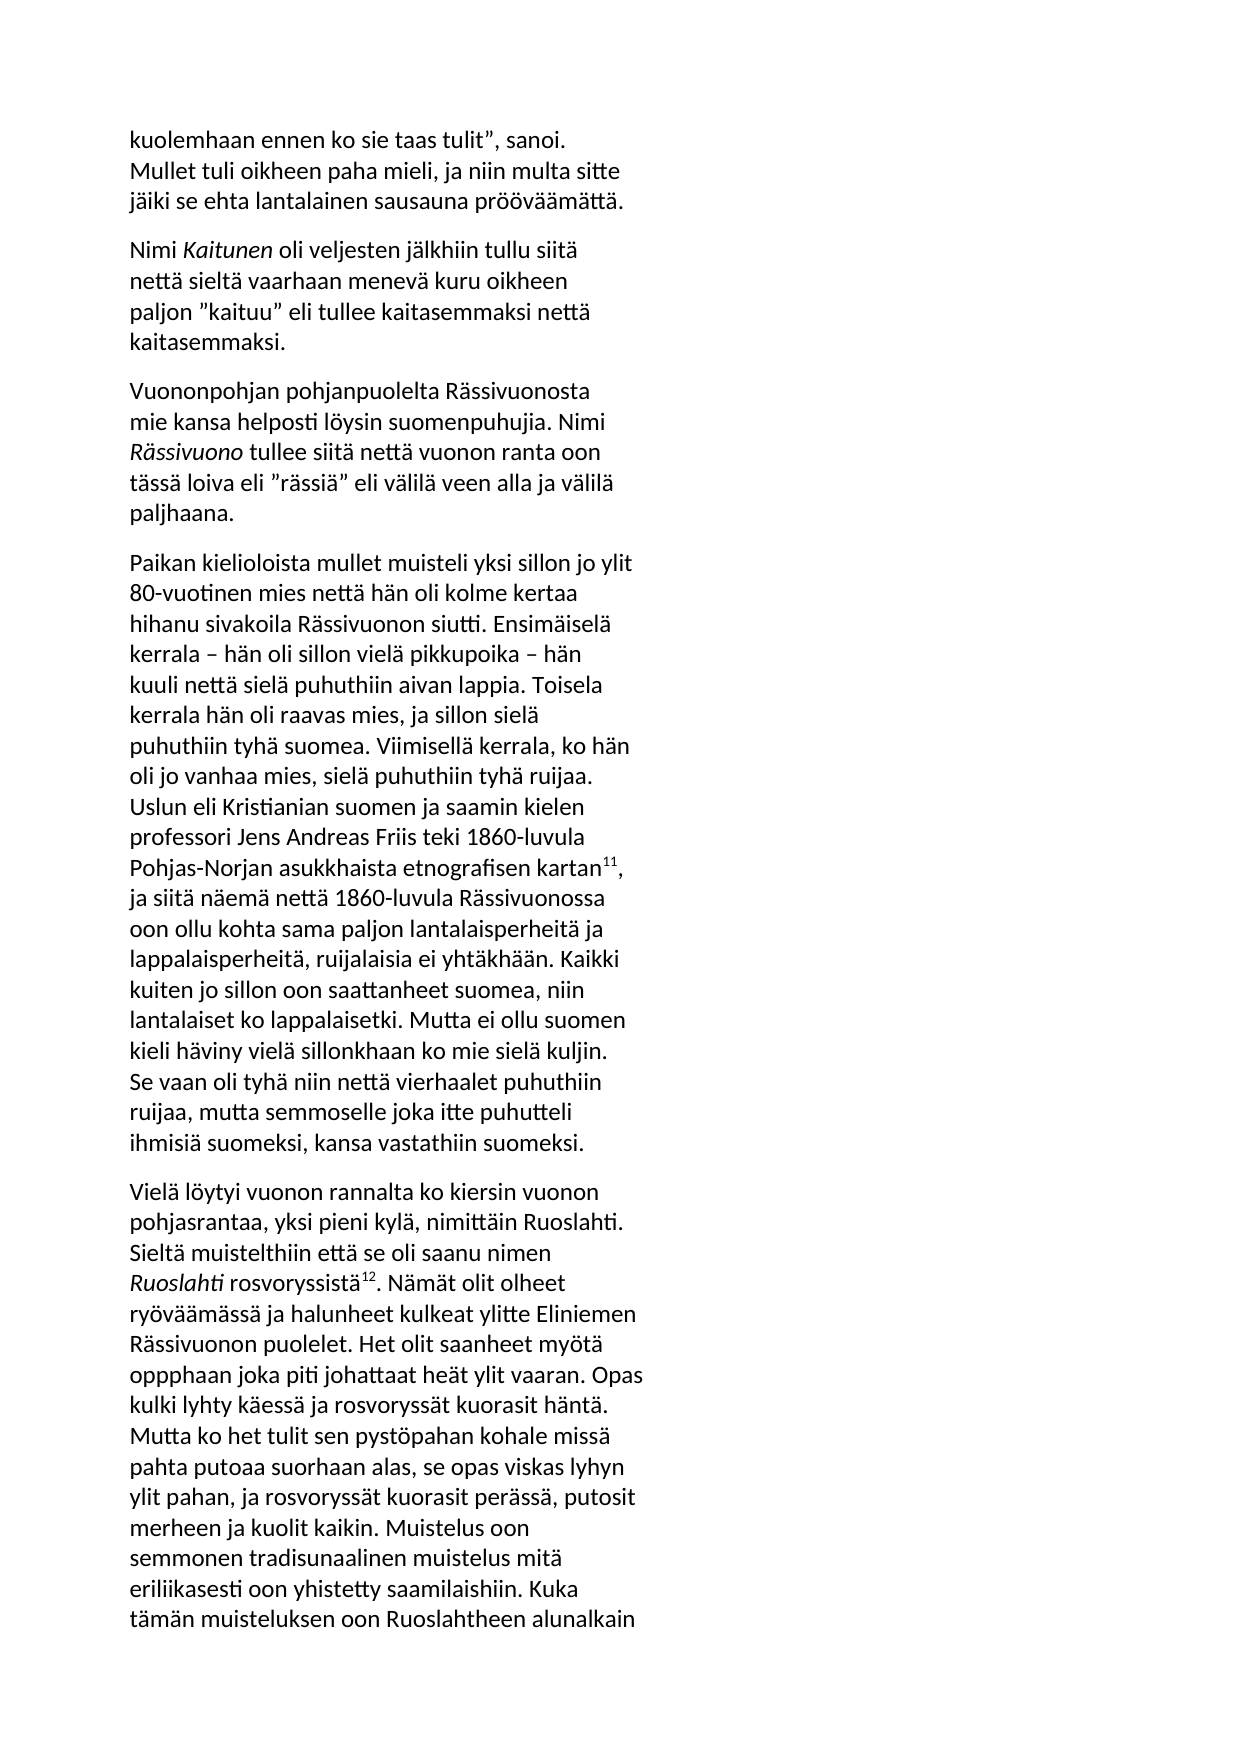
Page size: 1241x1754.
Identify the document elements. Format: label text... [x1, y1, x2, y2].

table_cell Nimi Kaitunen oli veljesten jälkhiin tullu siitä nettä sieltä vaarhaan menevä kuru oikheen paljon ”kaituu” eli tullee kaitasemmaksi nettä kaitasemmaksi. [118, 229, 645, 369]
table_cell Paikan kielioloista mullet muisteli yksi sillon jo ylit 80-vuotinen mies nettä hän oli kolme kertaa hihanu sivakoila Rässivuonon siutti. Ensimäiselä kerrala – hän oli sillon vielä pikkupoika – hän kuuli nettä sielä puhuthiin aivan lappia. Toisela kerrala hän oli raavas mies, ja sillon sielä puhuthiin tyhä suomea. Viimisellä kerrala, ko hän oli jo vanhaa mies, sielä puhuthiin tyhä ruijaa. Uslun eli Kristianian suomen ja saamin kielen professori Jens Andreas Friis teki 1860-luvula Pohjas-Norjan asukkhaista etnografisen kartan, ja siitä näemä nettä 1860-luvula Rässivuonossa oon ollu kohta sama paljon lantalaisperheitä ja lappalaisperheitä, ruijalaisia ei yhtäkhään. Kaikki kuiten jo sillon oon saattanheet suomea, niin lantalaiset ko lappalaisetki. Mutta ei ollu suomen kieli häviny vielä sillonkhaan ko mie sielä kuljin. Se vaan oli tyhä niin nettä vierhaalet puhuthiin ruijaa, mutta semmoselle joka itte puhutteli ihmisiä suomeksi, kansa vastathiin suomeksi. [118, 541, 645, 1170]
table_cell Vielä löytyi vuonon rannalta ko kiersin vuonon pohjasrantaa, yksi pieni kylä, nimittäin Ruoslahti. Sieltä muistelthiin että se oli saanu nimen Ruoslahti rosvoryssistä. Nämät olit olheet ryöväämässä ja halunheet kulkeat ylitte Eliniemen Rässivuonon puolelet. Het olit saanheet myötä oppphaan joka piti johattaat heät ylit vaaran. Opas kulki lyhty käessä ja rosvoryssät kuorasit häntä. Mutta ko het tulit sen pystöpahan kohale missä pahta putoaa suorhaan alas, se opas viskas lyhyn ylit pahan, ja rosvoryssät kuorasit perässä, putosit merheen ja kuolit kaikin. Muistelus oon semmonen tradisunaalinen muistelus mitä eriliikasesti oon yhistetty saamilaishiin. Kuka tämän muisteluksen oon Ruoslahtheen alunalkain [118, 1170, 645, 1634]
table_cell Vuononpohjan pohjanpuolelta Rässivuonosta mie kansa helposti löysin suomenpuhujia. Nimi Rässivuono tullee siitä nettä vuonon ranta oon tässä loiva eli ”rässiä” eli välilä veen alla ja välilä paljhaana. [118, 369, 645, 541]
table_cell kuolemhaan ennen ko sie taas tulit”, sanoi. Mullet tuli oikheen paha mieli, ja niin multa sitte jäiki se ehta lantalainen sausauna prööväämättä. [118, 118, 645, 228]
